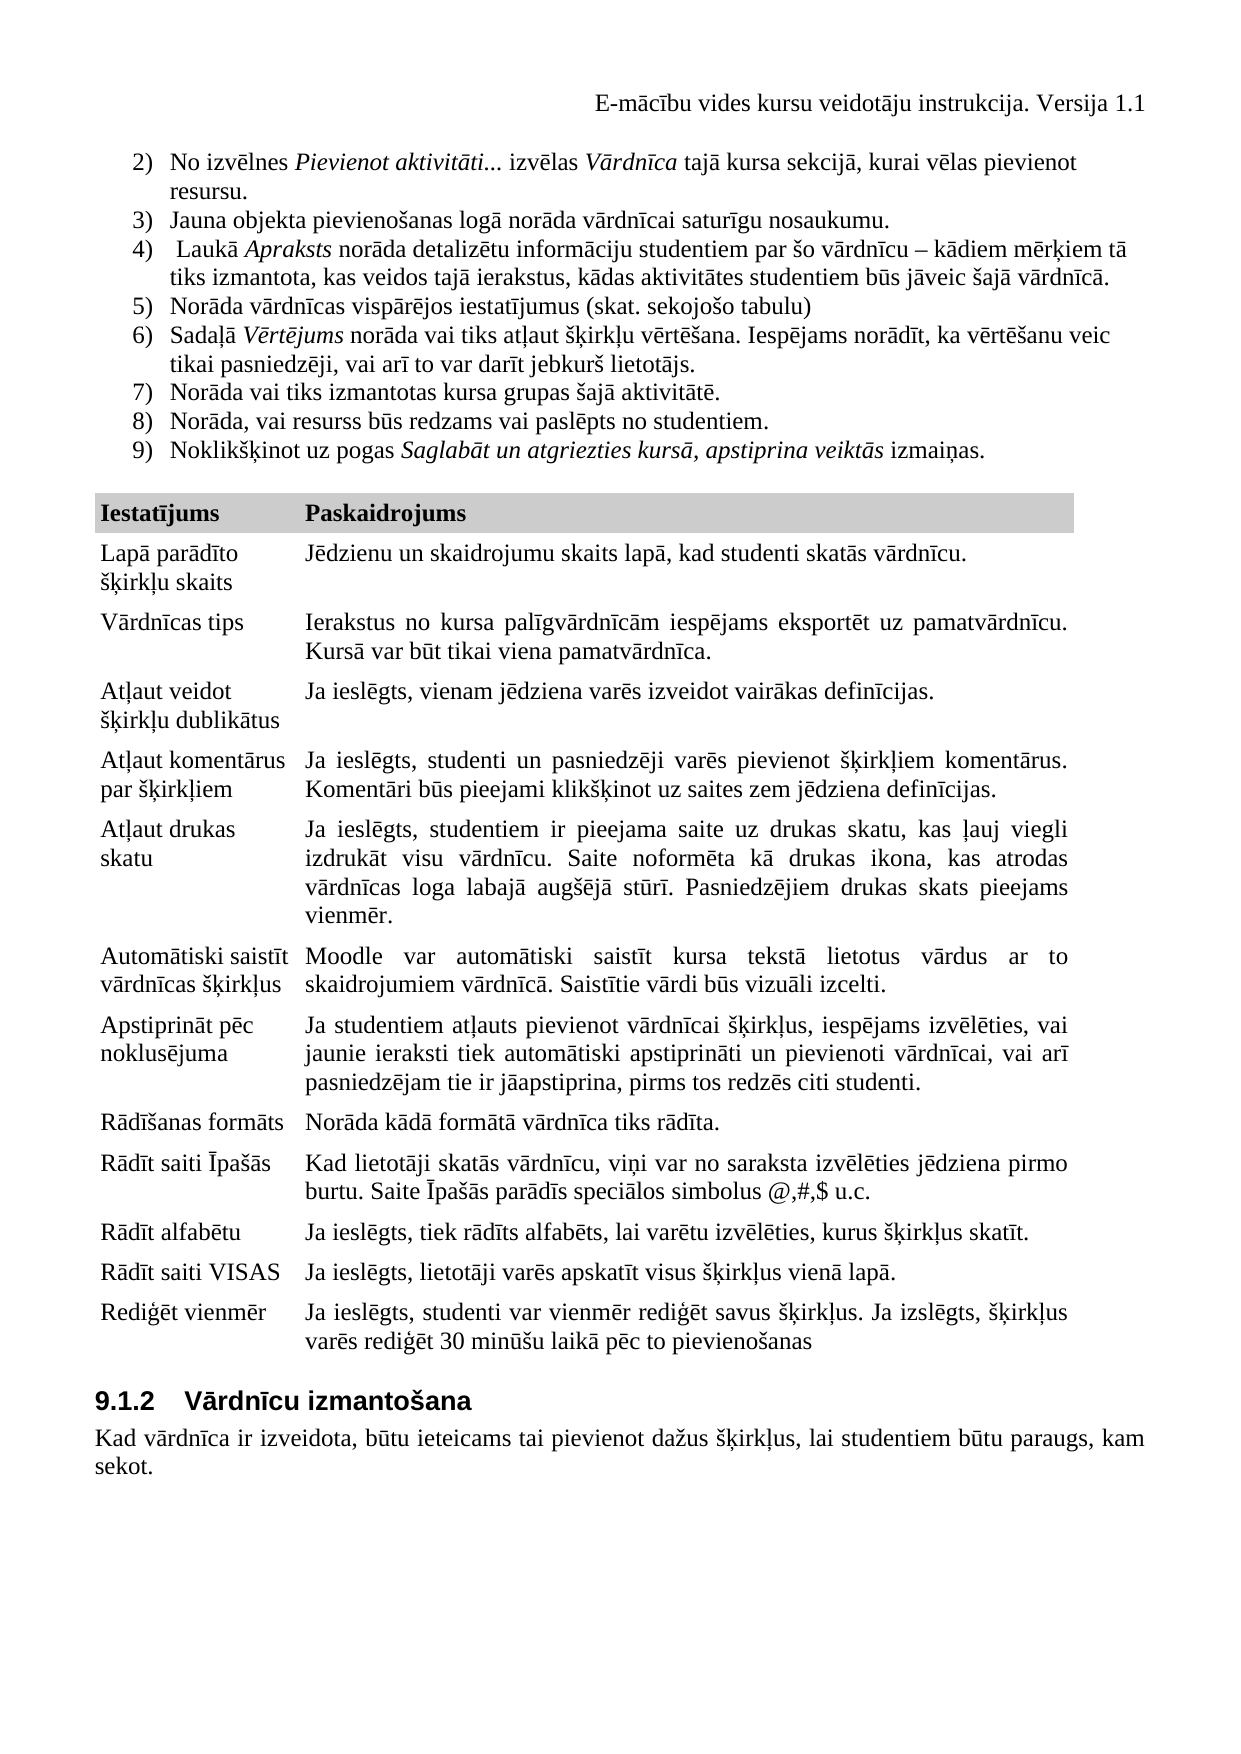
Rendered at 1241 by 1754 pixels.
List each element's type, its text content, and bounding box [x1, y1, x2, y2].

text Kad vārdnīca ir izveidota, būtu ieteicams tai pievienot dažus šķirkļus, lai studentiem būtu paraugs, kam sekot. [94, 1423, 1146, 1480]
table_cell Moodle var automātiski saistīt kursa tekstā lietotus vārdus ar to skaidrojumiem vārdnīcā. Saistītie vārdi būs vizuāli izcelti. [299, 935, 1074, 1004]
table_cell Ja ieslēgts, studenti var vienmēr rediģēt savus šķirkļus. Ja izslēgts, šķirkļus varēs rediģēt 30 minūšu laikā pēc to pievienošanas [299, 1291, 1074, 1360]
subtitle Vārdnīcu izmantošana [94, 1385, 1146, 1416]
list Noklikšķinot uz pogas Saglabāt un atgriezties kursā, apstiprina veiktās izmaiņas. [132, 435, 1146, 464]
table_cell Ja ieslēgts, vienam jēdziena varēs izveidot vairākas definīcijas. [299, 671, 1074, 739]
table_cell Apstiprināt pēc noklusējuma [95, 1004, 299, 1102]
table_cell Atļaut veidot šķirkļu dublikātus [95, 671, 299, 739]
table_cell Automātiski saistīt vārdnīcas šķirkļus [95, 935, 299, 1004]
table_cell Rādīšanas formāts [95, 1102, 299, 1142]
table_cell Ja ieslēgts, lietotāji varēs apskatīt visus šķirkļus vienā lapā. [299, 1251, 1074, 1291]
table_cell Kad lietotāji skatās vārdnīcu, viņi var no saraksta izvēlēties jēdziena pirmo burtu. Saite Īpašās parādīs speciālos simbolus @,#,$ u.c. [299, 1142, 1074, 1211]
table_cell Ja ieslēgts, studentiem ir pieejama saite uz drukas skatu, kas ļauj viegli izdrukāt visu vārdnīcu. Saite noformēta kā drukas ikona, kas atrodas vārdnīcas loga labajā augšējā stūrī. Pasniedzējiem drukas skats pieejams vienmēr. [299, 809, 1074, 935]
list Norāda vārdnīcas vispārējos iestatījumus (skat. sekojošo tabulu) [132, 291, 1146, 320]
table_cell Ja studentiem atļauts pievienot vārdnīcai šķirkļus, iespējams izvēlēties, vai jaunie ieraksti tiek automātiski apstiprināti un pievienoti vārdnīcai, vai arī pasniedzējam tie ir jāapstiprina, pirms tos redzēs citi studenti. [299, 1004, 1074, 1102]
table_cell Rādīt alfabētu [95, 1211, 299, 1251]
table_cell Ierakstus no kursa palīgvārdnīcām iespējams eksportēt uz pamatvārdnīcu. Kursā var būt tikai viena pamatvārdnīca. [299, 602, 1074, 671]
table_cell Jēdzienu un skaidrojumu skaits lapā, kad studenti skatās vārdnīcu. [299, 533, 1074, 602]
list Sadaļā Vērtējums norāda vai tiks atļaut šķirkļu vērtēšana. Iespējams norādīt, ka vērtēšanu veic tikai pasniedzēji, vai arī to var darīt jebkurš lietotājs. [132, 320, 1146, 377]
table_header Iestatījums [95, 493, 299, 533]
list Laukā Apraksts norāda detalizētu informāciju studentiem par šo vārdnīcu – kādiem mērķiem tā tiks izmantota, kas veidos tajā ierakstus, kādas aktivitātes studentiem būs jāveic šajā vārdnīcā. [132, 234, 1146, 291]
table_cell Norāda kādā formātā vārdnīca tiks rādīta. [299, 1102, 1074, 1142]
table_cell Atļaut komentārus par šķirkļiem [95, 740, 299, 808]
table_cell Ja ieslēgts, studenti un pasniedzēji varēs pievienot šķirkļiem komentārus. Komentāri būs pieejami klikšķinot uz saites zem jēdziena definīcijas. [299, 740, 1074, 808]
list Norāda vai tiks izmantotas kursa grupas šajā aktivitātē. [132, 377, 1146, 406]
list Norāda, vai resurss būs redzams vai paslēpts no studentiem. [132, 406, 1146, 435]
table_header Paskaidrojums [299, 493, 1074, 533]
table_cell Atļaut drukas skatu [95, 809, 299, 935]
table_cell Ja ieslēgts, tiek rādīts alfabēts, lai varētu izvēlēties, kurus šķirkļus skatīt. [299, 1211, 1074, 1251]
table_cell Vārdnīcas tips [95, 602, 299, 671]
list Jauna objekta pievienošanas logā norāda vārdnīcai saturīgu nosaukumu. [132, 205, 1146, 234]
table_cell Lapā parādīto šķirkļu skaits [95, 533, 299, 602]
list No izvēlnes Pievienot aktivitāti... izvēlas Vārdnīca tajā kursa sekcijā, kurai vēlas pievienot resursu. [132, 147, 1146, 205]
table_cell Rādīt saiti VISAS [95, 1251, 299, 1291]
table_cell Rediģēt vienmēr [95, 1291, 299, 1360]
table_cell Rādīt saiti Īpašās [95, 1142, 299, 1211]
